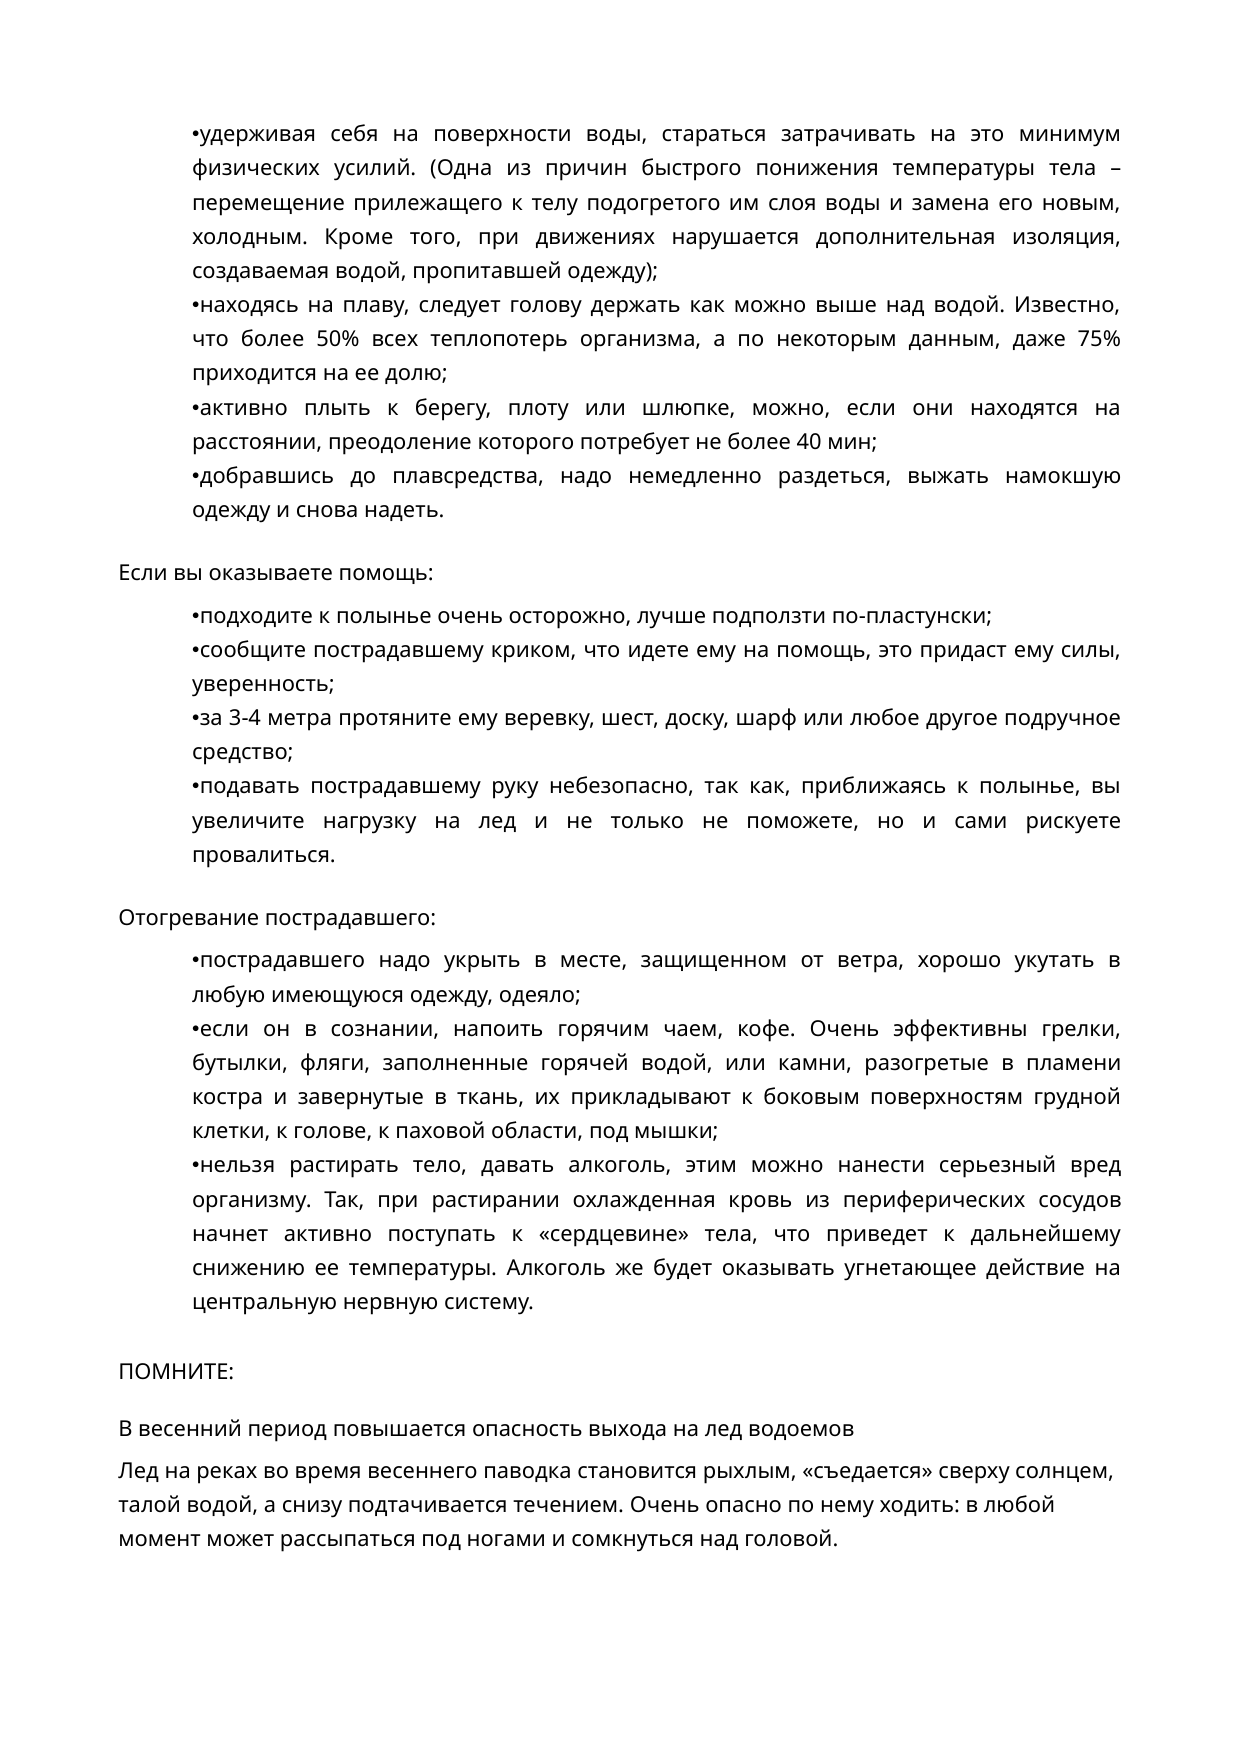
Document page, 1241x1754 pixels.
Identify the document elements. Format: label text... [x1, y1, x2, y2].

subtitle ПОМНИТЕ: [118, 1356, 1122, 1385]
list за 3-4 метра протяните ему веревку, шест, доску, шарф или любое другое подручное средство; [118, 702, 1122, 766]
text Лед на реках во время весеннего паводка становится рыхлым, «съедается» сверху солнцем, талой водой, а снизу подтачивается течением. Очень опасно по нему ходить: в любой момент может рассыпаться под ногами и сомкнуться над головой. [118, 1455, 1122, 1553]
list подходите к полынье очень осторожно, лучше подползти по-пластунски; [118, 599, 1122, 629]
list пострадавшего надо укрыть в месте, защищенном от ветра, хорошо укутать в любую имеющуюся одежду, одеяло; [118, 944, 1122, 1008]
subtitle Отогревание пострадавшего: [118, 902, 1122, 932]
subtitle В весенний период повышается опасность выхода на лед водоемов [118, 1412, 1122, 1442]
subtitle Если вы оказываете помощь: [118, 557, 1122, 587]
list подавать пострадавшему руку небезопасно, так как, приближаясь к полынье, вы увеличите нагрузку на лед и не только не поможете, но и сами рискуете провалиться. [118, 770, 1122, 868]
list нельзя растирать тело, давать алкоголь, этим можно нанести серьезный вред организму. Так, при растирании охлажденная кровь из периферических сосудов начнет активно поступать к «сердцевине» тела, что приведет к дальнейшему снижению ее температуры. Алкоголь же будет оказывать угнетающее действие на центральную нервную систему. [118, 1149, 1122, 1316]
list сообщите пострадавшему криком, что идете ему на помощь, это придаст ему силы, уверенность; [118, 634, 1122, 698]
list удерживая себя на поверхности воды, стараться затрачивать на это минимум физических усилий. (Одна из причин быстрого понижения температуры тела – перемещение прилежащего к телу подогретого им слоя воды и замена его новым, холодным. Кроме того, при движениях нарушается дополнительная изоляция, создаваемая водой, пропитавшей одежду); [118, 118, 1122, 284]
list активно плыть к берегу, плоту или шлюпке, можно, если они находятся на расстоянии, преодоление которого потребует не более 40 мин; [118, 391, 1122, 455]
list находясь на плаву, следует голову держать как можно выше над водой. Известно, что более 50% всех теплопотерь организма, а по некоторым данным, даже 75% приходится на ее долю; [118, 289, 1122, 387]
list добравшись до плавсредства, надо немедленно раздеться, выжать намокшую одежду и снова надеть. [118, 460, 1122, 524]
list если он в сознании, напоить горячим чаем, кофе. Очень эффективны грелки, бутылки, фляги, заполненные горячей водой, или камни, разогретые в пламени костра и завернутые в ткань, их прикладывают к боковым поверхностям грудной клетки, к голове, к паховой области, под мышки; [118, 1013, 1122, 1145]
